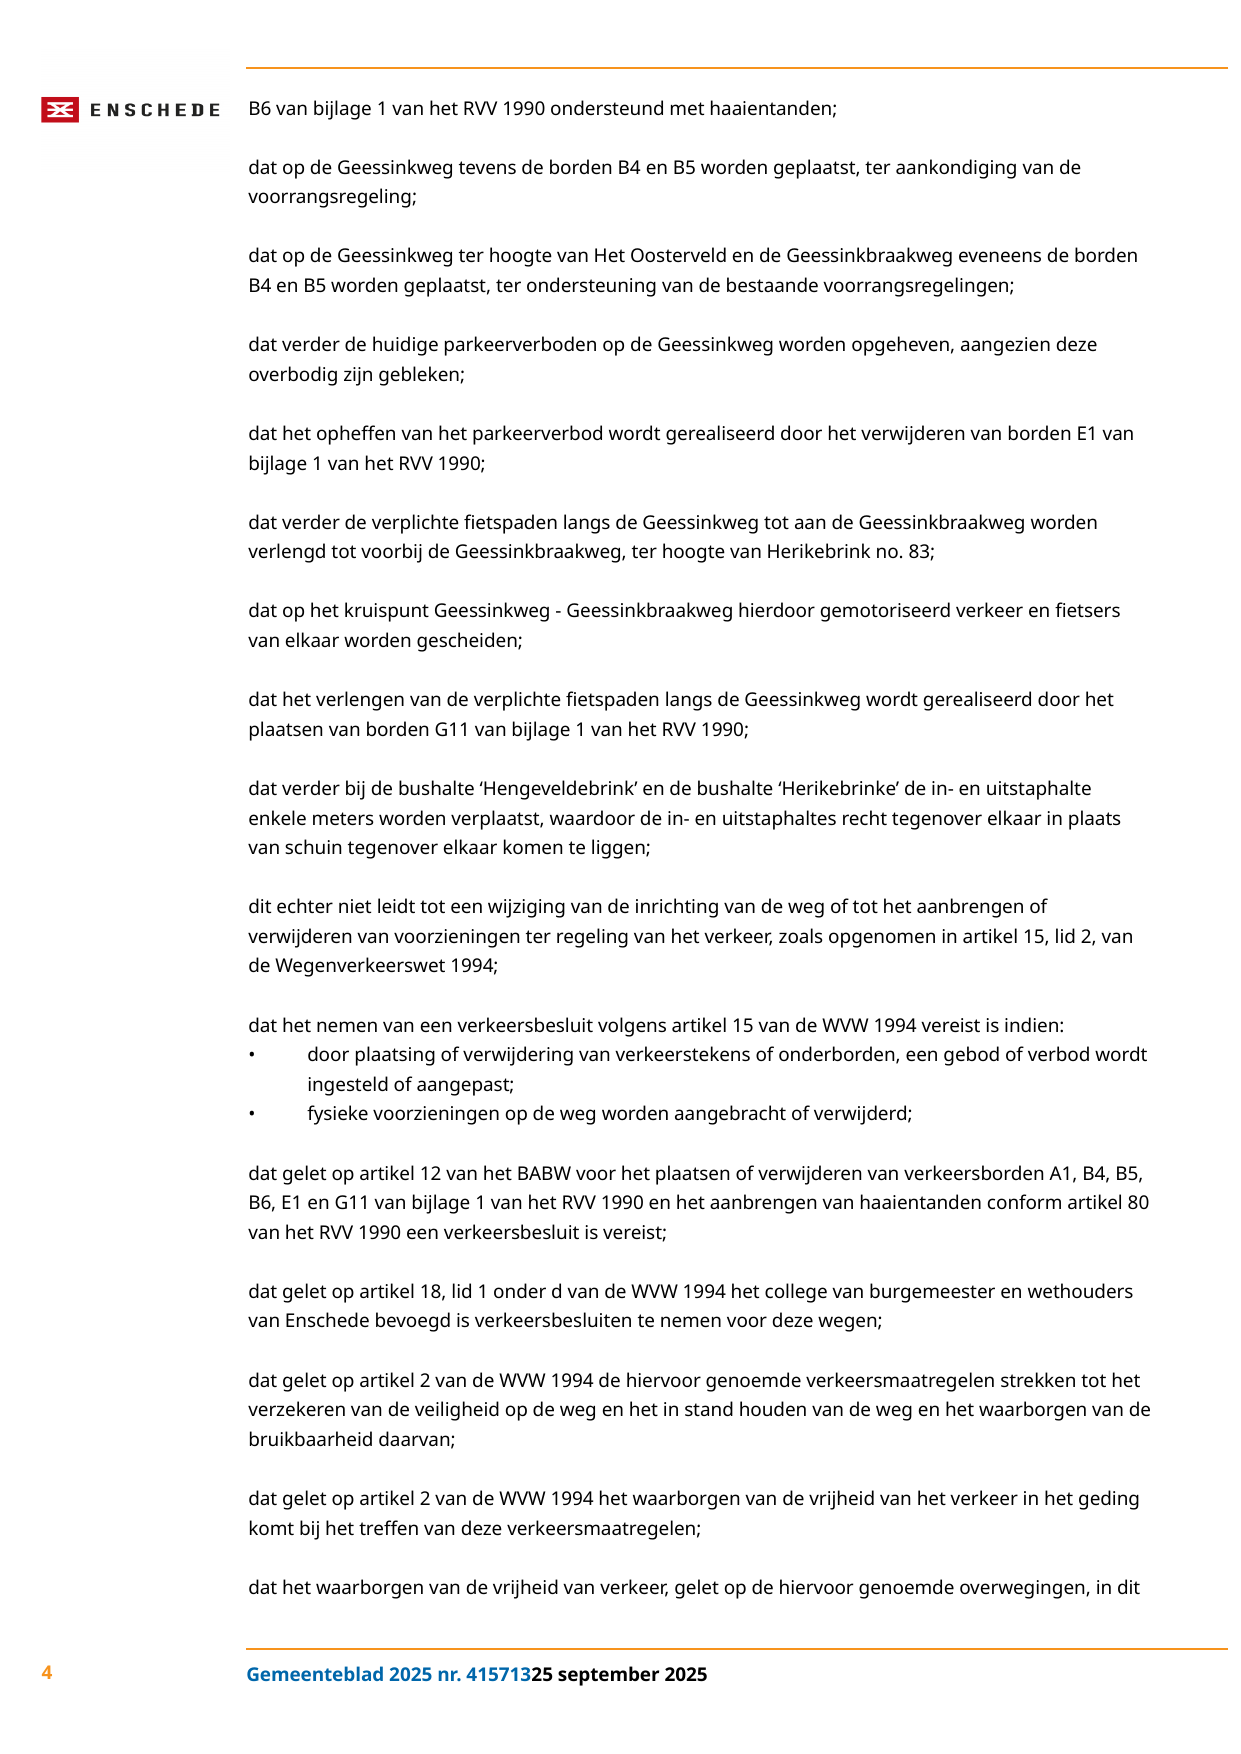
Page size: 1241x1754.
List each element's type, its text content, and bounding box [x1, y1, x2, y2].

text dit echter niet leidt tot een wijziging van de inrichting van de weg of tot het aanbrengen of verwijderen van voorzieningen ter regeling van het verkeer, zoals opgenomen in artikel 15, lid 2, van de Wegenverkeerswet 1994; [248, 893, 1152, 978]
text dat gelet op artikel 12 van het BABW voor het plaatsen of verwijderen van verkeersborden A1, B4, B5, B6, E1 en G11 van bijlage 1 van het RVV 1990 en het aanbrengen van haaientanden conform artikel 80 van het RVV 1990 een verkeersbesluit is vereist; [248, 1160, 1152, 1245]
text dat gelet op artikel 2 van de WVW 1994 de hiervoor genoemde verkeersmaatregelen strekken tot het verzekeren van de veiligheid op de weg en het in stand houden van de weg en het waarborgen van de bruikbaarheid daarvan; [248, 1367, 1152, 1452]
text dat het waarborgen van de vrijheid van verkeer, gelet op de hiervoor genoemde overwegingen, in dit [248, 1574, 1152, 1600]
text dat op de Geessinkweg tevens de borden B4 en B5 worden geplaatst, ter aankondiging van de voorrangsregeling; [248, 154, 1152, 209]
text B6 van bijlage 1 van het RVV 1990 ondersteund met haaientanden; [248, 95, 1152, 121]
text dat verder bij de bushalte ‘Hengeveldebrink’ en de bushalte ‘Herikebrinke’ de in- en uitstaphalte enkele meters worden verplaatst, waardoor de in- en uitstaphaltes recht tegenover elkaar in plaats van schuin tegenover elkaar komen te liggen; [248, 775, 1152, 860]
picture [41, 47, 231, 172]
text dat op de Geessinkweg ter hoogte van Het Oosterveld en de Geessinkbraakweg eveneens de borden B4 en B5 worden geplaatst, ter ondersteuning van de bestaande voorrangsregelingen; [248, 243, 1152, 298]
text dat het opheffen van het parkeerverbod wordt gerealiseerd door het verwijderen van borden E1 van bijlage 1 van het RVV 1990; [248, 420, 1152, 476]
list fysieke voorzieningen op de weg worden aangebracht of verwijderd; [248, 1101, 1152, 1126]
text dat gelet op artikel 18, lid 1 onder d van de WVW 1994 het college van burgemeester en wethouders van Enschede bevoegd is verkeersbesluiten te nemen voor deze wegen; [248, 1278, 1152, 1333]
text dat verder de verplichte fietspaden langs de Geessinkweg tot aan de Geessinkbraakweg worden verlengd tot voorbij de Geessinkbraakweg, ter hoogte van Herikebrink no. 83; [248, 509, 1152, 564]
text dat het verlengen van de verplichte fietspaden langs de Geessinkweg wordt gerealiseerd door het plaatsen van borden G11 van bijlage 1 van het RVV 1990; [248, 686, 1152, 742]
text dat op het kruispunt Geessinkweg - Geessinkbraakweg hierdoor gemotoriseerd verkeer en fietsers van elkaar worden gescheiden; [248, 598, 1152, 653]
text dat gelet op artikel 2 van de WVW 1994 het waarborgen van de vrijheid van het verkeer in het geding komt bij het treffen van deze verkeersmaatregelen; [248, 1485, 1152, 1541]
list door plaatsing of verwijdering van verkeerstekens of onderborden, een gebod of verbod wordt ingesteld of aangepast; [248, 1041, 1152, 1097]
text dat verder de huidige parkeerverboden op de Geessinkweg worden opgeheven, aangezien deze overbodig zijn gebleken; [248, 331, 1152, 387]
text dat het nemen van een verkeersbesluit volgens artikel 15 van de WVW 1994 vereist is indien: [248, 1012, 1152, 1038]
